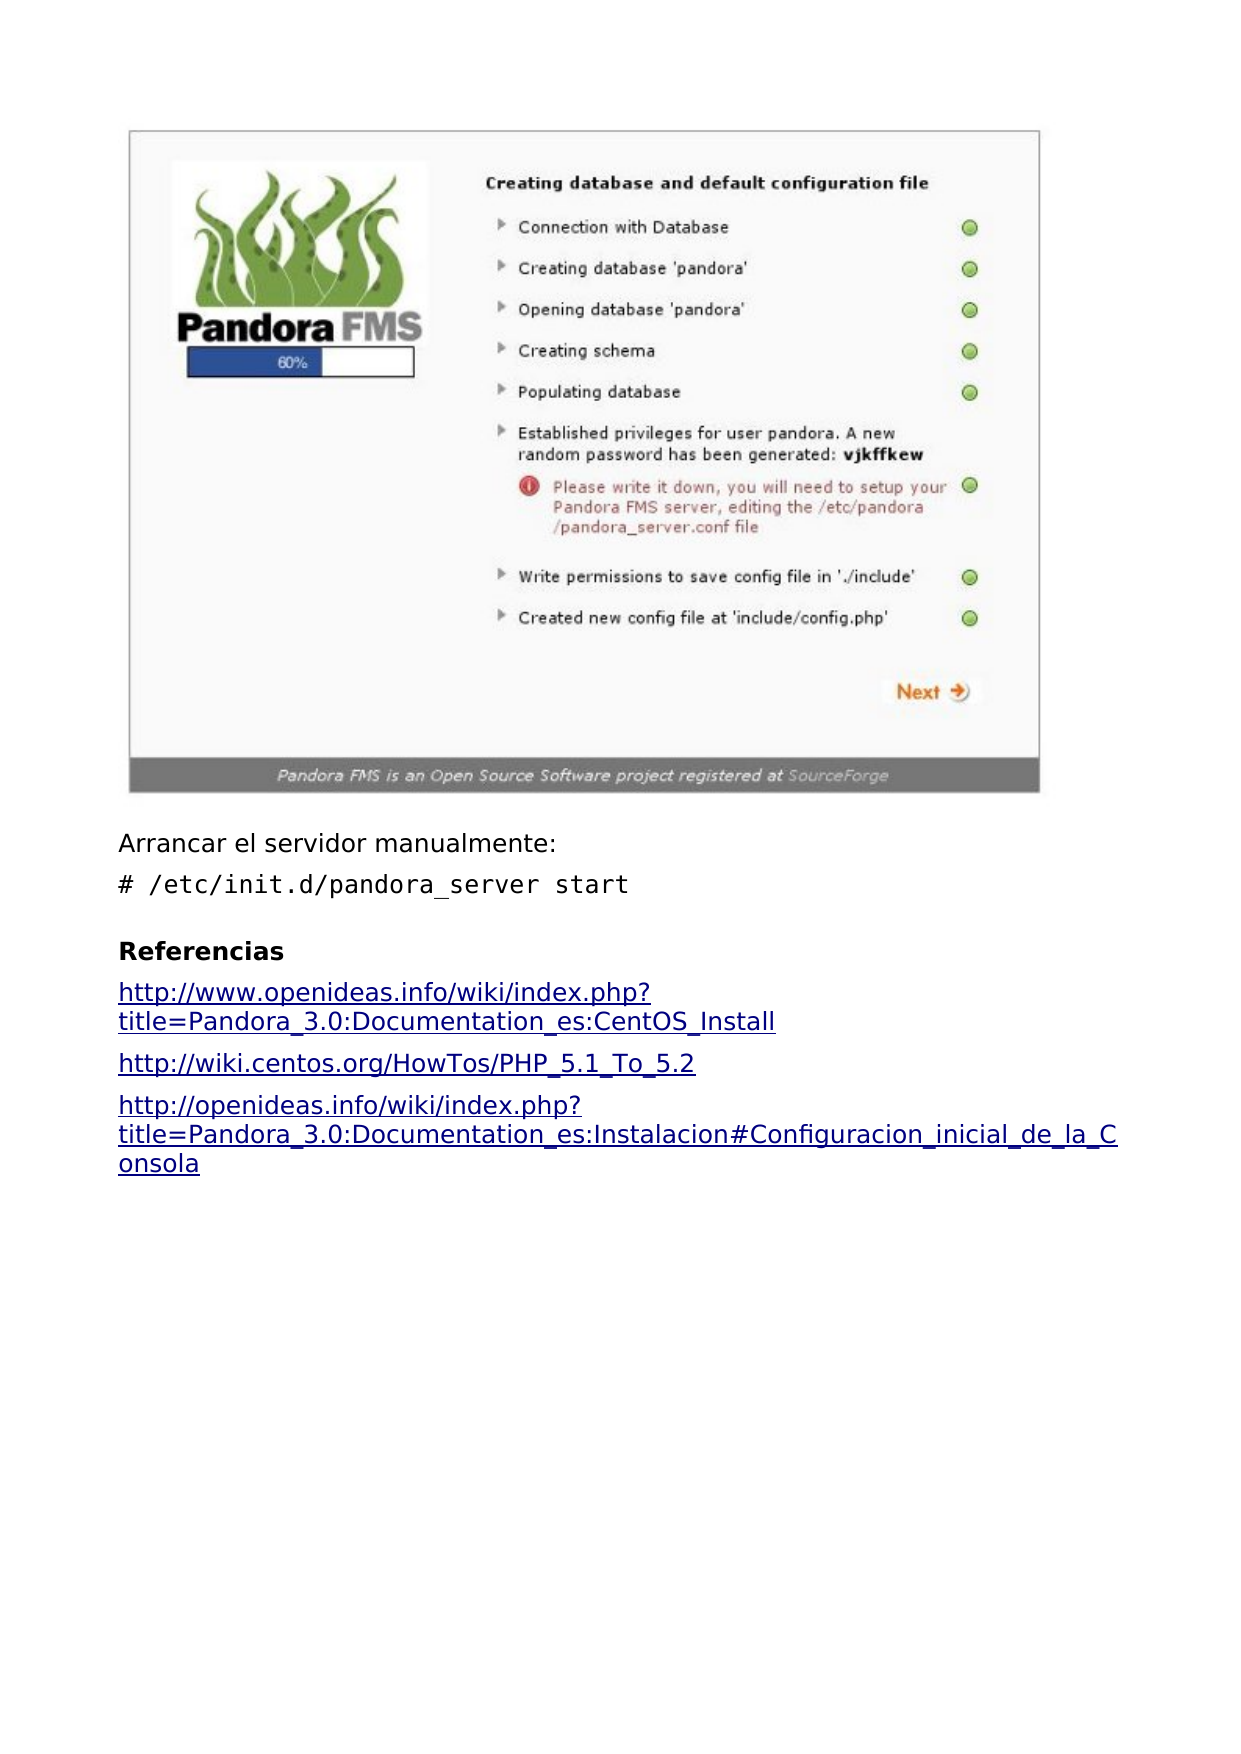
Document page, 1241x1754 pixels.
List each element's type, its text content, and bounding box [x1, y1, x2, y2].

subtitle Referencias [118, 937, 1122, 966]
text http://openideas.info/wiki/index.php?title=Pandora_3.0:Documentation_es:Instalacion#Configuracion_inicial_de_la_Consola [118, 1091, 1122, 1178]
text # /etc/init.d/pandora_server start [118, 871, 1122, 900]
picture [118, 118, 1056, 817]
text http://wiki.centos.org/HowTos/PHP_5.1_To_5.2 [118, 1049, 1122, 1078]
text http://www.openideas.info/wiki/index.php?title=Pandora_3.0:Documentation_es:CentOS_Install [118, 978, 1122, 1037]
text Arrancar el servidor manualmente: [118, 829, 1122, 858]
